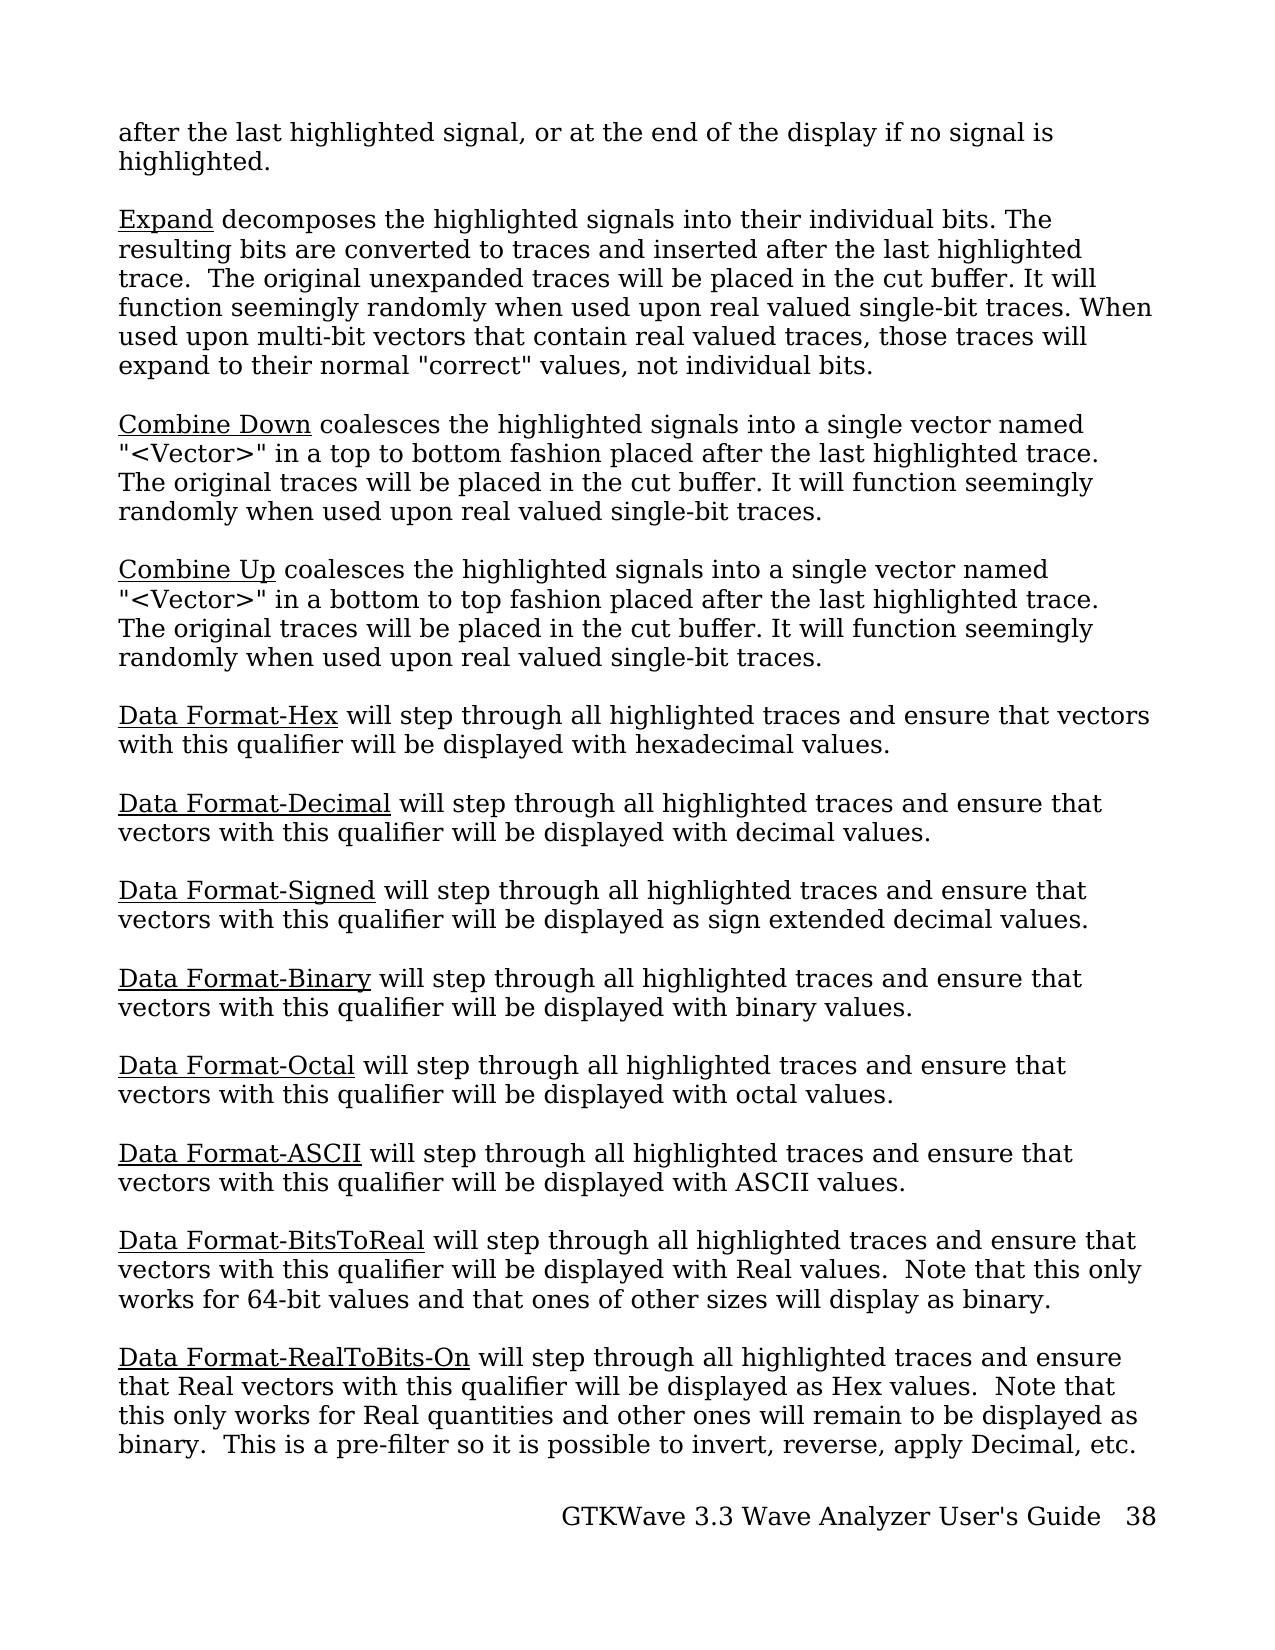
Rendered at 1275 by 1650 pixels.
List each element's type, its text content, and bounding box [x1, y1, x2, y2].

text Data Format-Decimal will step through all highlighted traces and ensure that vectors with this qualifier will be displayed with decimal values. [118, 789, 1157, 847]
text Data Format-RealToBits-On will step through all highlighted traces and ensure that Real vectors with this qualifier will be displayed as Hex values. Note that this only works for Real quantities and other ones will remain to be displayed as binary. This is a pre-filter so it is possible to invert, reverse, apply Decimal, etc. [118, 1343, 1157, 1460]
text Data Format-Octal will step through all highlighted traces and ensure that vectors with this qualifier will be displayed with octal values. [118, 1051, 1157, 1110]
text Data Format-Binary will step through all highlighted traces and ensure that vectors with this qualifier will be displayed with binary values. [118, 964, 1157, 1022]
text Data Format-BitsToReal will step through all highlighted traces and ensure that vectors with this qualifier will be displayed with Real values. Note that this only works for 64-bit values and that ones of other sizes will display as binary. [118, 1226, 1157, 1314]
text Data Format-Hex will step through all highlighted traces and ensure that vectors with this qualifier will be displayed with hexadecimal values. [118, 701, 1157, 760]
text Data Format-Signed will step through all highlighted traces and ensure that vectors with this qualifier will be displayed as sign extended decimal values. [118, 876, 1157, 935]
text Combine Up coalesces the highlighted signals into a single vector named "<Vector>" in a bottom to top fashion placed after the last highlighted trace. The original traces will be placed in the cut buffer. It will function seemingly randomly when used upon real valued single-bit traces. [118, 556, 1157, 672]
text Expand decomposes the highlighted signals into their individual bits. The resulting bits are converted to traces and inserted after the last highlighted trace. The original unexpanded traces will be placed in the cut buffer. It will function seemingly randomly when used upon real valued single-bit traces. When used upon multi-bit vectors that contain real valued traces, those traces will expand to their normal "correct" values, not individual bits. [118, 206, 1157, 381]
text Combine Down coalesces the highlighted signals into a single vector named "<Vector>" in a top to bottom fashion placed after the last highlighted trace. The original traces will be placed in the cut buffer. It will function seemingly randomly when used upon real valued single-bit traces. [118, 410, 1157, 526]
text Data Format-ASCII will step through all highlighted traces and ensure that vectors with this qualifier will be displayed with ASCII values. [118, 1139, 1157, 1197]
text after the last highlighted signal, or at the end of the display if no signal is highlighted. [118, 118, 1157, 176]
